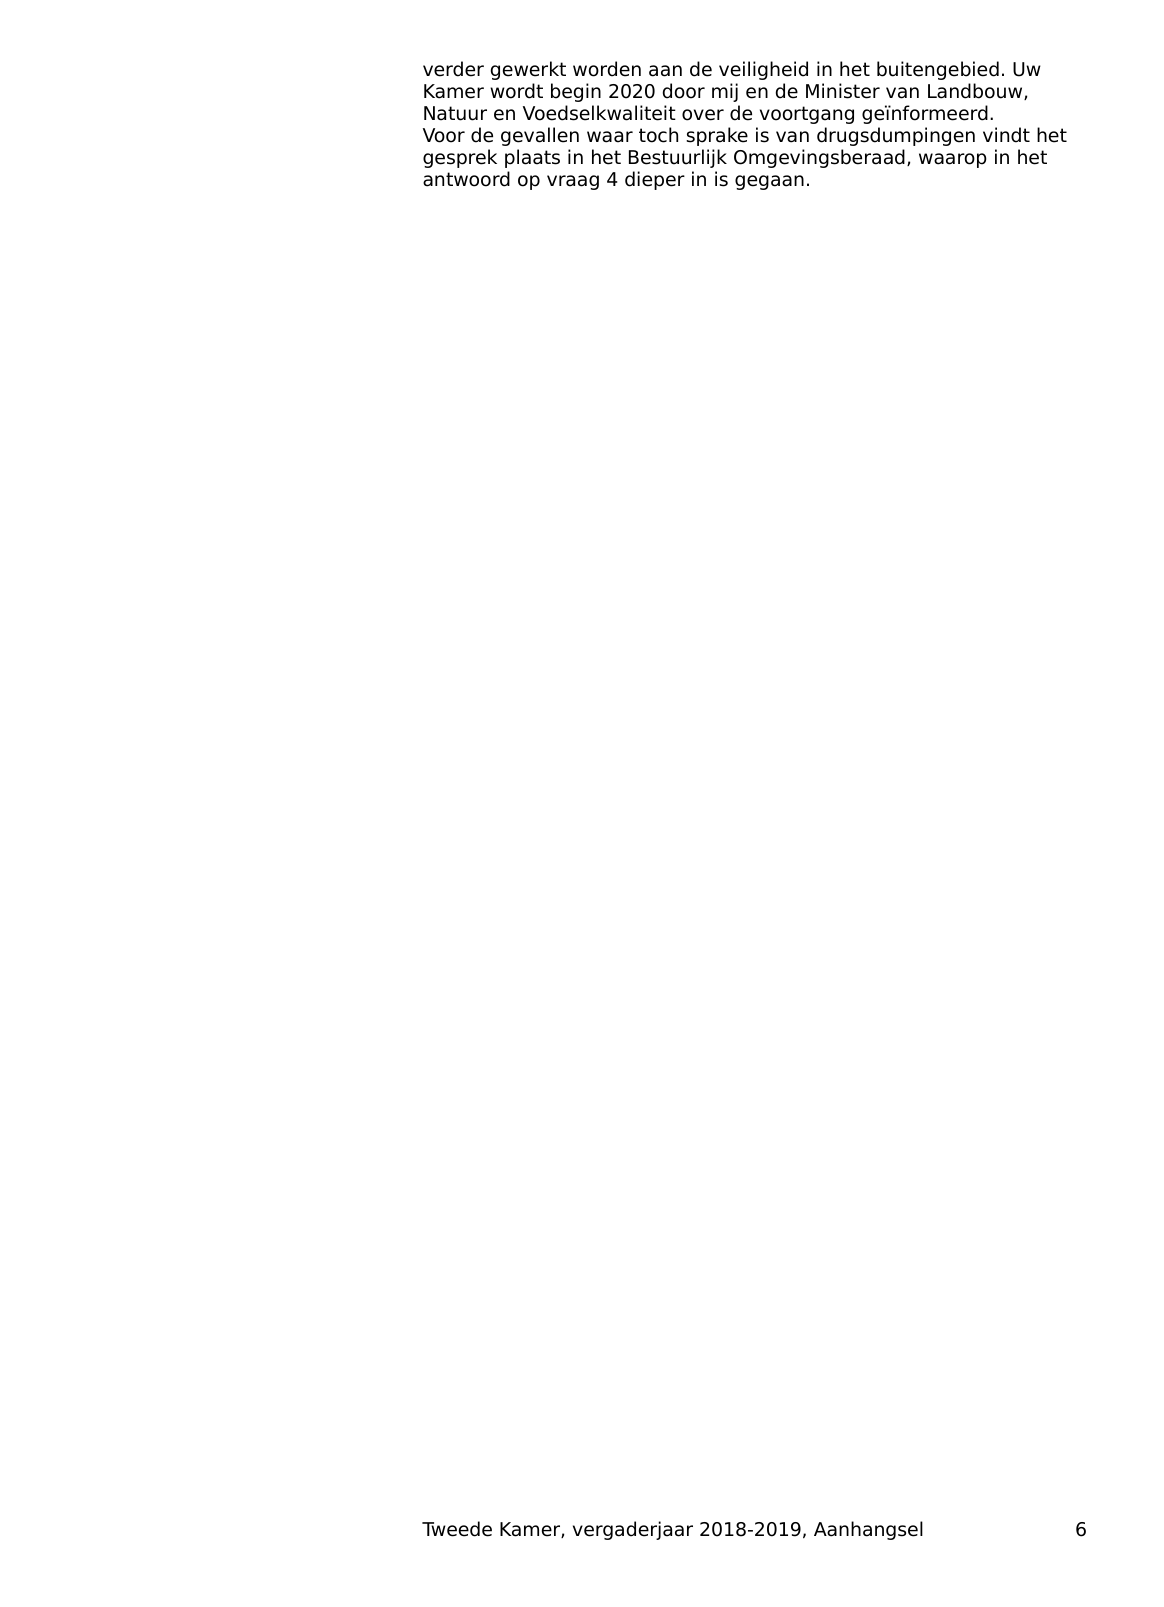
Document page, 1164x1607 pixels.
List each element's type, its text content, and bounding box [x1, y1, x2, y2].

text Voor de gevallen waar toch sprake is van drugsdumpingen vindt het gesprek plaats in het Bestuurlijk Omgevingsberaad, waarop in het antwoord op vraag 4 dieper in is gegaan. [422, 125, 1087, 191]
text verder gewerkt worden aan de veiligheid in het buitengebied. Uw Kamer wordt begin 2020 door mij en de Minister van Landbouw, Natuur en Voedselkwaliteit over de voortgang geïnformeerd. [422, 59, 1087, 125]
